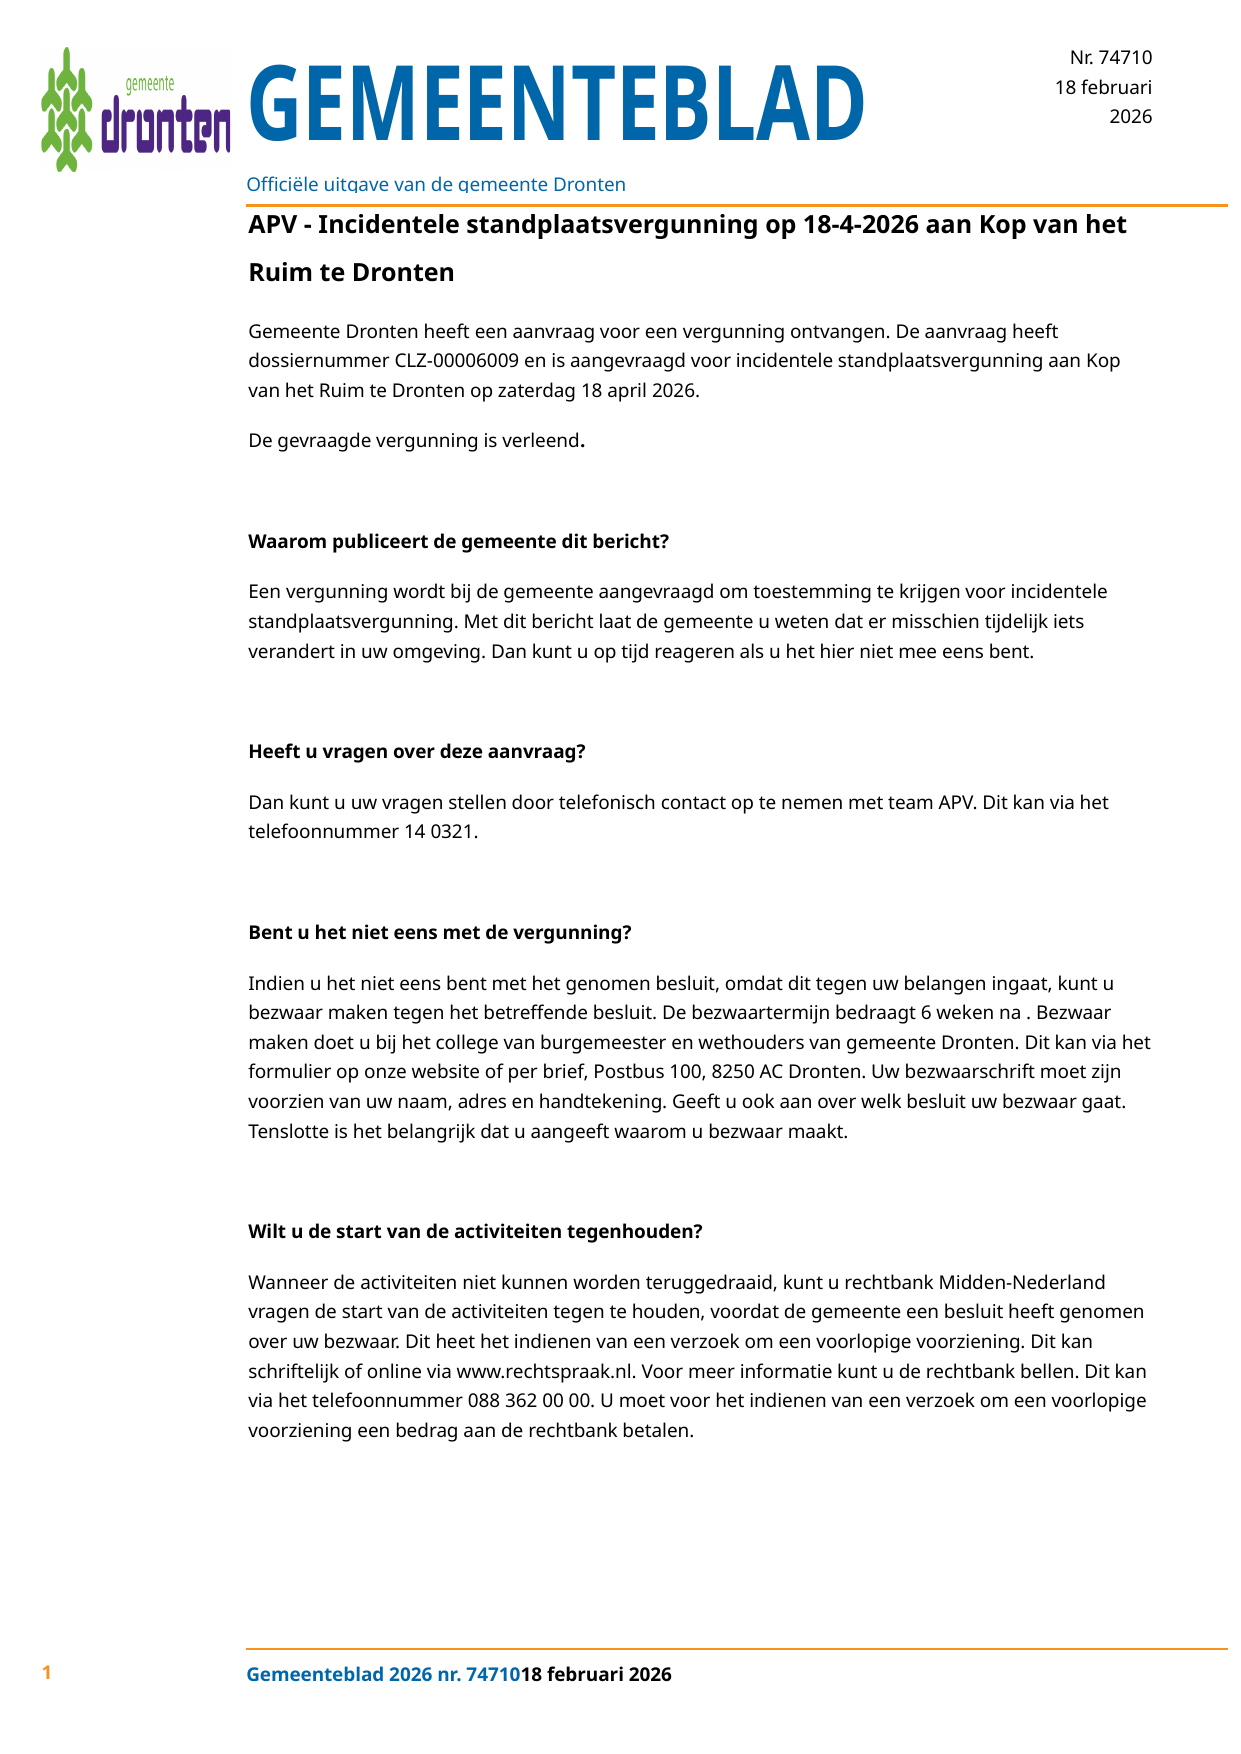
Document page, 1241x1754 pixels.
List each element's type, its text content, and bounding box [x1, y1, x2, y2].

picture [41, 47, 231, 172]
text Indien u het niet eens bent met het genomen besluit, omdat dit tegen uw belangen ingaat, kunt u bezwaar maken tegen het betreffende besluit. De bezwaartermijn bedraagt 6 weken na . Bezwaar maken doet u bij het college van burgemeester en wethouders van gemeente Dronten. Dit kan via het formulier op onze website of per brief, Postbus 100, 8250 AC Dronten. Uw bezwaarschrift moet zijn voorzien van uw naam, adres en handtekening. Geeft u ook aan over welk besluit uw bezwaar gaat. Tenslotte is het belangrijk dat u aangeeft waarom u bezwaar maakt. [248, 970, 1152, 1144]
text Waarom publiceert de gemeente dit bericht? [248, 528, 1152, 554]
text Wilt u de start van de activiteiten tegenhouden? [248, 1219, 1152, 1244]
text Wanneer de activiteiten niet kunnen worden teruggedraaid, kunt u rechtbank Midden-Nederland vragen de start van de activiteiten tegen te houden, voordat de gemeente een besluit heeft genomen over uw bezwaar. Dit heet het indienen van een verzoek om een voorlopige voorziening. Dit kan schriftelijk of online via www.rechtspraak.nl. Voor meer informatie kunt u de rechtbank bellen. Dit kan via het telefoonnummer 088 362 00 00. U moet voor het indienen van een verzoek om een voorlopige voorziening een bedrag aan de rechtbank betalen. [248, 1269, 1152, 1443]
text Gemeente Dronten heeft een aanvraag voor een vergunning ontvangen. De aanvraag heeft dossiernummer CLZ-00006009 en is aangevraagd voor incidentele standplaatsvergunning aan Kop van het Ruim te Dronten op zaterdag 18 april 2026. [248, 318, 1152, 403]
text Heeft u vragen over deze aanvraag? [248, 739, 1152, 764]
text De gevraagde vergunning is verleend. [248, 427, 1152, 453]
text APV - Incidentele standplaatsvergunning op 18-4-2026 aan Kop van het Ruim te Dronten [248, 207, 1152, 288]
text Een vergunning wordt bij de gemeente aangevraagd om toestemming te krijgen voor incidentele standplaatsvergunning. Met dit bericht laat de gemeente u weten dat er misschien tijdelijk iets verandert in uw omgeving. Dan kunt u op tijd reageren als u het hier niet mee eens bent. [248, 579, 1152, 664]
text Dan kunt u uw vragen stellen door telefonisch contact op te nemen met team APV. Dit kan via het telefoonnummer 14 0321. [248, 789, 1152, 844]
text Bent u het niet eens met de vergunning? [248, 919, 1152, 945]
